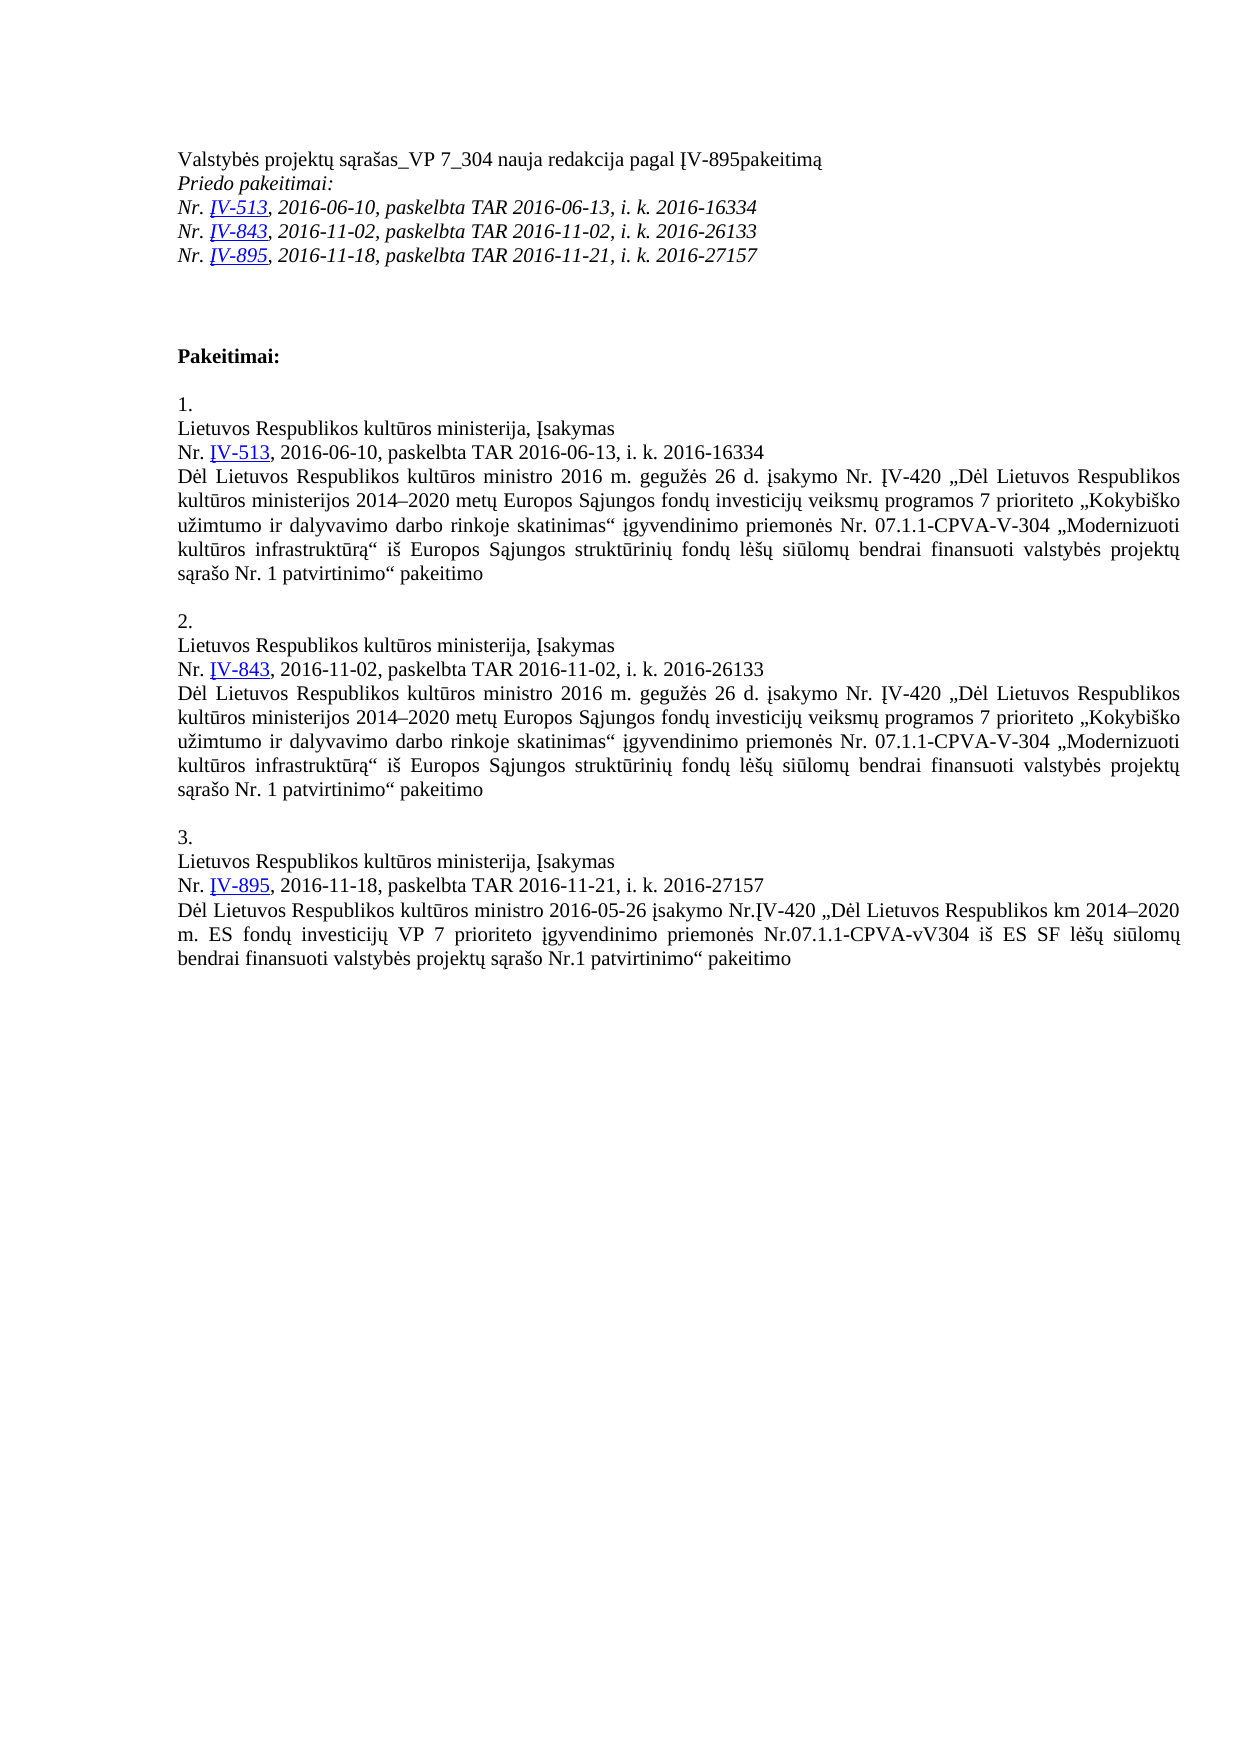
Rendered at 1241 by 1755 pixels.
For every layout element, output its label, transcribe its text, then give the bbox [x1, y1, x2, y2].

text Lietuvos Respublikos kultūros ministerija, Įsakymas [177, 849, 1181, 873]
text Pakeitimai: [177, 344, 1181, 368]
text Lietuvos Respublikos kultūros ministerija, Įsakymas [177, 416, 1181, 440]
text Nr. ĮV-895, 2016-11-18, paskelbta TAR 2016-11-21, i. k. 2016-27157 [177, 873, 1181, 897]
text 3. [177, 825, 1181, 849]
text 2. [177, 609, 1181, 633]
text Dėl Lietuvos Respublikos kultūros ministro 2016-05-26 įsakymo Nr.ĮV-420 „Dėl Lietuvos Respublikos km 2014–2020 m. ES fondų investicijų VP 7 prioriteto įgyvendinimo priemonės Nr.07.1.1-CPVA-vV304 iš ES SF lėšų siūlomų bendrai finansuoti valstybės projektų sąrašo Nr.1 patvirtinimo“ pakeitimo [177, 897, 1181, 970]
text Dėl Lietuvos Respublikos kultūros ministro 2016 m. gegužės 26 d. įsakymo Nr. ĮV-420 „Dėl Lietuvos Respublikos kultūros ministerijos 2014–2020 metų Europos Sąjungos fondų investicijų veiksmų programos 7 prioriteto „Kokybiško užimtumo ir dalyvavimo darbo rinkoje skatinimas“ įgyvendinimo priemonės Nr. 07.1.1-CPVA-V-304 „Modernizuoti kultūros infrastruktūrą“ iš Europos Sąjungos struktūrinių fondų lėšų siūlomų bendrai finansuoti valstybės projektų sąrašo Nr. 1 patvirtinimo“ pakeitimo [177, 681, 1181, 801]
text Lietuvos Respublikos kultūros ministerija, Įsakymas [177, 633, 1181, 657]
text Nr. ĮV-843, 2016-11-02, paskelbta TAR 2016-11-02, i. k. 2016-26133 [177, 219, 1181, 243]
text Nr. ĮV-843, 2016-11-02, paskelbta TAR 2016-11-02, i. k. 2016-26133 [177, 657, 1181, 681]
text Nr. ĮV-513, 2016-06-10, paskelbta TAR 2016-06-13, i. k. 2016-16334 [177, 195, 1181, 219]
text Dėl Lietuvos Respublikos kultūros ministro 2016 m. gegužės 26 d. įsakymo Nr. ĮV-420 „Dėl Lietuvos Respublikos kultūros ministerijos 2014–2020 metų Europos Sąjungos fondų investicijų veiksmų programos 7 prioriteto „Kokybiško užimtumo ir dalyvavimo darbo rinkoje skatinimas“ įgyvendinimo priemonės Nr. 07.1.1-CPVA-V-304 „Modernizuoti kultūros infrastruktūrą“ iš Europos Sąjungos struktūrinių fondų lėšų siūlomų bendrai finansuoti valstybės projektų sąrašo Nr. 1 patvirtinimo“ pakeitimo [177, 464, 1181, 585]
text Valstybės projektų sąrašas_VP 7_304 nauja redakcija pagal ĮV-895pakeitimą [177, 147, 1181, 171]
text Nr. ĮV-895, 2016-11-18, paskelbta TAR 2016-11-21, i. k. 2016-27157 [177, 243, 1181, 267]
text Priedo pakeitimai: [177, 171, 1181, 195]
text 1. [177, 392, 1181, 416]
text Nr. ĮV-513, 2016-06-10, paskelbta TAR 2016-06-13, i. k. 2016-16334 [177, 440, 1181, 464]
